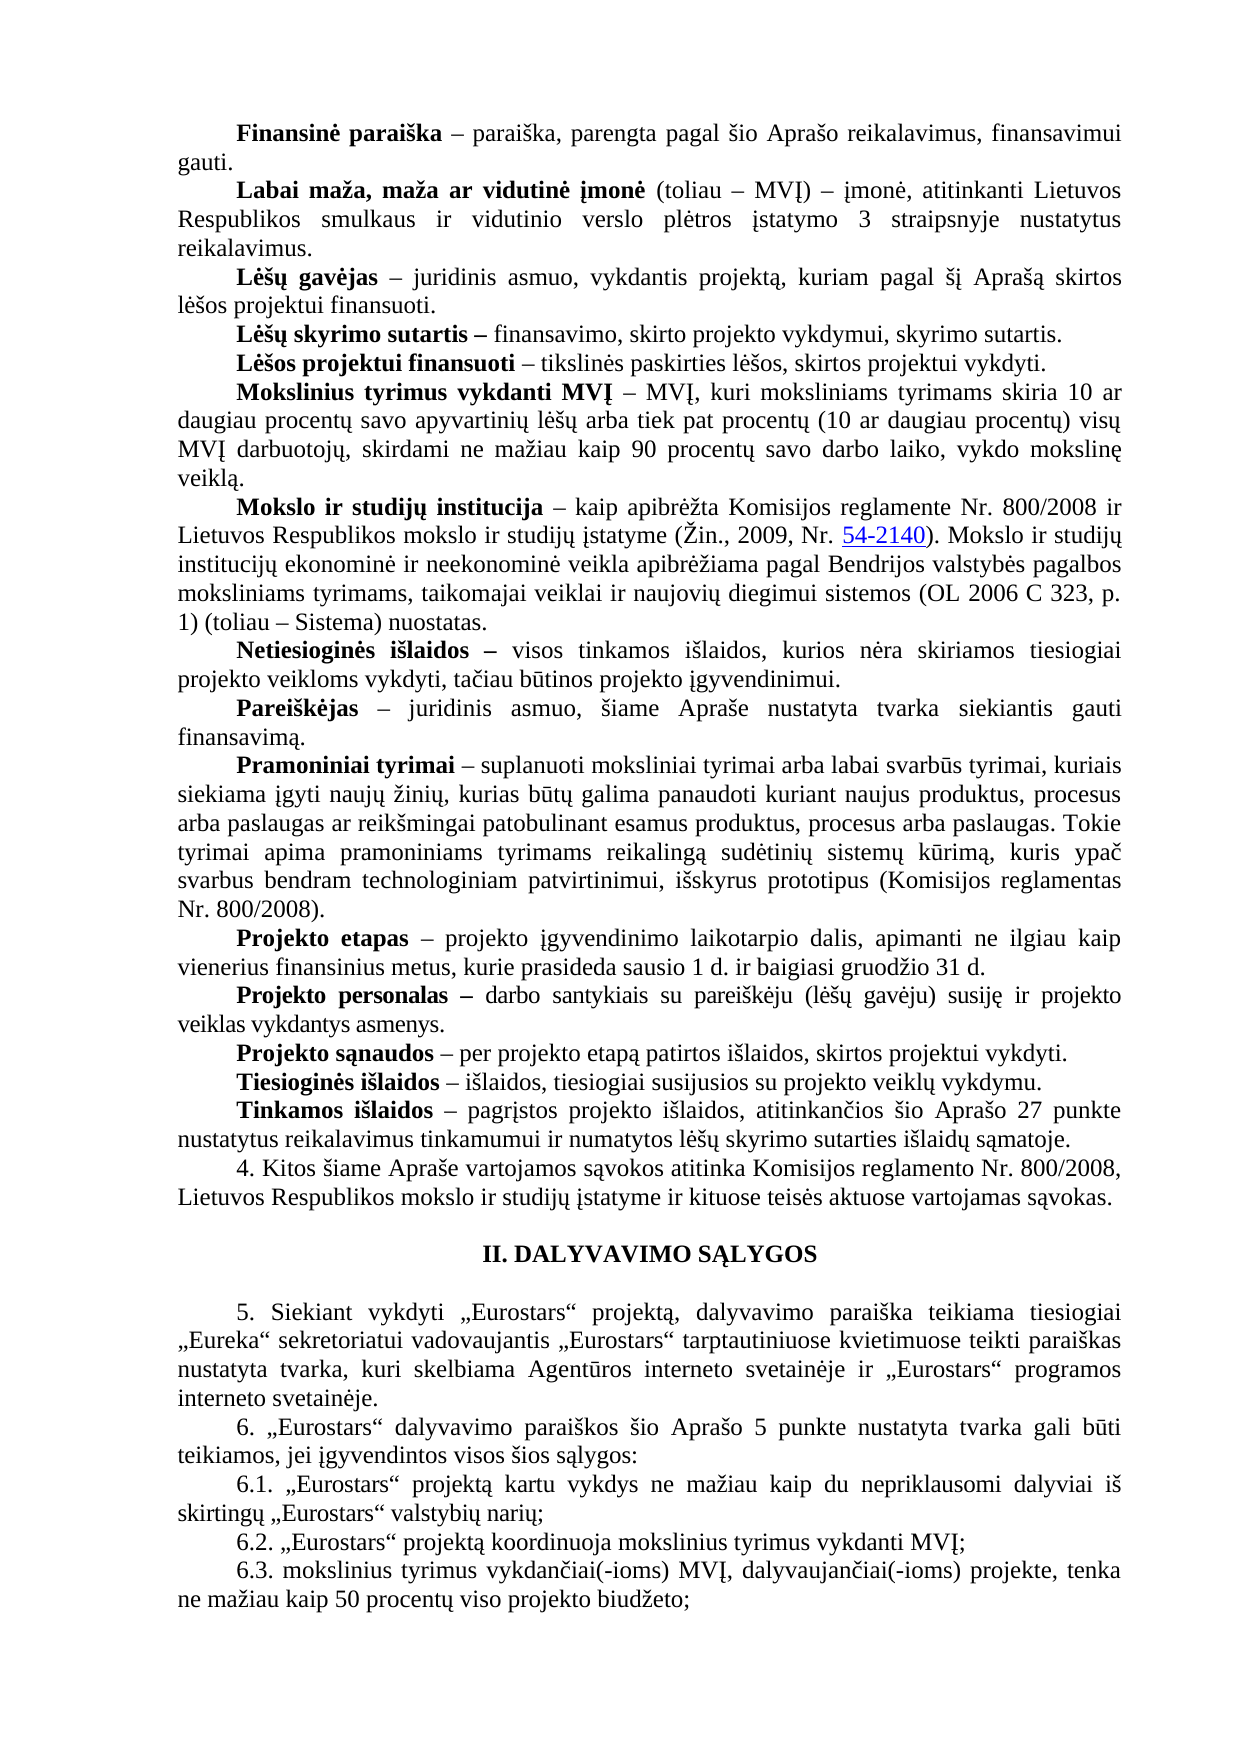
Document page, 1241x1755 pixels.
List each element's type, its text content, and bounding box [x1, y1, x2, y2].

text Tinkamos išlaidos – pagrįstos projekto išlaidos, atitinkančios šio Aprašo 27 punkte nustatytus reikalavimus tinkamumui ir numatytos lėšų skyrimo sutarties išlaidų sąmatoje. [177, 1096, 1122, 1153]
text Projekto personalas – darbo santykiais su pareiškėju (lėšų gavėju) susiję ir projekto veiklas vykdantys asmenys. [177, 981, 1122, 1038]
text Mokslinius tyrimus vykdanti MVĮ – MVĮ, kuri moksliniams tyrimams skiria 10 ar daugiau procentų savo apyvartinių lėšų arba tiek pat procentų (10 ar daugiau procentų) visų MVĮ darbuotojų, skirdami ne mažiau kaip 90 procentų savo darbo laiko, vykdo mokslinę veiklą. [177, 377, 1122, 492]
text Netiesioginės išlaidos – visos tinkamos išlaidos, kurios nėra skiriamos tiesiogiai projekto veikloms vykdyti, tačiau būtinos projekto įgyvendinimui. [177, 636, 1122, 693]
text Projekto etapas – projekto įgyvendinimo laikotarpio dalis, apimanti ne ilgiau kaip vienerius finansinius metus, kurie prasideda sausio 1 d. ir baigiasi gruodžio 31 d. [177, 923, 1122, 981]
text 6. „Eurostars“ dalyvavimo paraiškos šio Aprašo 5 punkte nustatyta tvarka gali būti teikiamos, jei įgyvendintos visos šios sąlygos: [177, 1412, 1122, 1469]
text Lėšos projektui finansuoti – tikslinės paskirties lėšos, skirtos projektui vykdyti. [177, 348, 1122, 377]
text Pramoniniai tyrimai – suplanuoti moksliniai tyrimai arba labai svarbūs tyrimai, kuriais siekiama įgyti naujų žinių, kurias būtų galima panaudoti kuriant naujus produktus, procesus arba paslaugas ar reikšmingai patobulinant esamus produktus, procesus arba paslaugas. Tokie tyrimai apima pramoniniams tyrimams reikalingą sudėtinių sistemų kūrimą, kuris ypač svarbus bendram technologiniam patvirtinimui, išskyrus prototipus (Komisijos reglamentas Nr. 800/2008). [177, 751, 1122, 923]
text Tiesioginės išlaidos – išlaidos, tiesiogiai susijusios su projekto veiklų vykdymu. [177, 1067, 1122, 1096]
text 5. Siekiant vykdyti „Eurostars“ projektą, dalyvavimo paraiška teikiama tiesiogiai „Eureka“ sekretoriatui vadovaujantis „Eurostars“ tarptautiniuose kvietimuose teikti paraiškas nustatyta tvarka, kuri skelbiama Agentūros interneto svetainėje ir „Eurostars“ programos interneto svetainėje. [177, 1297, 1122, 1412]
text II. DALYVAVIMO SĄLYGOS [177, 1239, 1122, 1268]
text Projekto sąnaudos – per projekto etapą patirtos išlaidos, skirtos projektui vykdyti. [177, 1038, 1122, 1067]
text Labai maža, maža ar vidutinė įmonė (toliau – MVĮ) – įmonė, atitinkanti Lietuvos Respublikos smulkaus ir vidutinio verslo plėtros įstatymo 3 straipsnyje nustatytus reikalavimus. [177, 176, 1122, 262]
text 4. Kitos šiame Apraše vartojamos sąvokos atitinka Komisijos reglamento Nr. 800/2008, Lietuvos Respublikos mokslo ir studijų įstatyme ir kituose teisės aktuose vartojamas sąvokas. [177, 1153, 1122, 1211]
text 6.2. „Eurostars“ projektą koordinuoja mokslinius tyrimus vykdanti MVĮ; [177, 1527, 1122, 1556]
text Lėšų skyrimo sutartis – finansavimo, skirto projekto vykdymui, skyrimo sutartis. [177, 319, 1122, 348]
text Lėšų gavėjas – juridinis asmuo, vykdantis projektą, kuriam pagal šį Aprašą skirtos lėšos projektui finansuoti. [177, 262, 1122, 319]
text Finansinė paraiška – paraiška, parengta pagal šio Aprašo reikalavimus, finansavimui gauti. [177, 118, 1122, 176]
text Pareiškėjas – juridinis asmuo, šiame Apraše nustatyta tvarka siekiantis gauti finansavimą. [177, 693, 1122, 751]
text Mokslo ir studijų institucija – kaip apibrėžta Komisijos reglamente Nr. 800/2008 ir Lietuvos Respublikos mokslo ir studijų įstatyme (Žin., 2009, Nr. 54-2140). Mokslo ir studijų institucijų ekonominė ir neekonominė veikla apibrėžiama pagal Bendrijos valstybės pagalbos moksliniams tyrimams, taikomajai veiklai ir naujovių diegimui sistemos (OL 2006 C 323, p. 1) (toliau – Sistema) nuostatas. [177, 492, 1122, 636]
text 6.3. mokslinius tyrimus vykdančiai(-ioms) MVĮ, dalyvaujančiai(-ioms) projekte, tenka ne mažiau kaip 50 procentų viso projekto biudžeto; [177, 1556, 1122, 1613]
text 6.1. „Eurostars“ projektą kartu vykdys ne mažiau kaip du nepriklausomi dalyviai iš skirtingų „Eurostars“ valstybių narių; [177, 1469, 1122, 1527]
